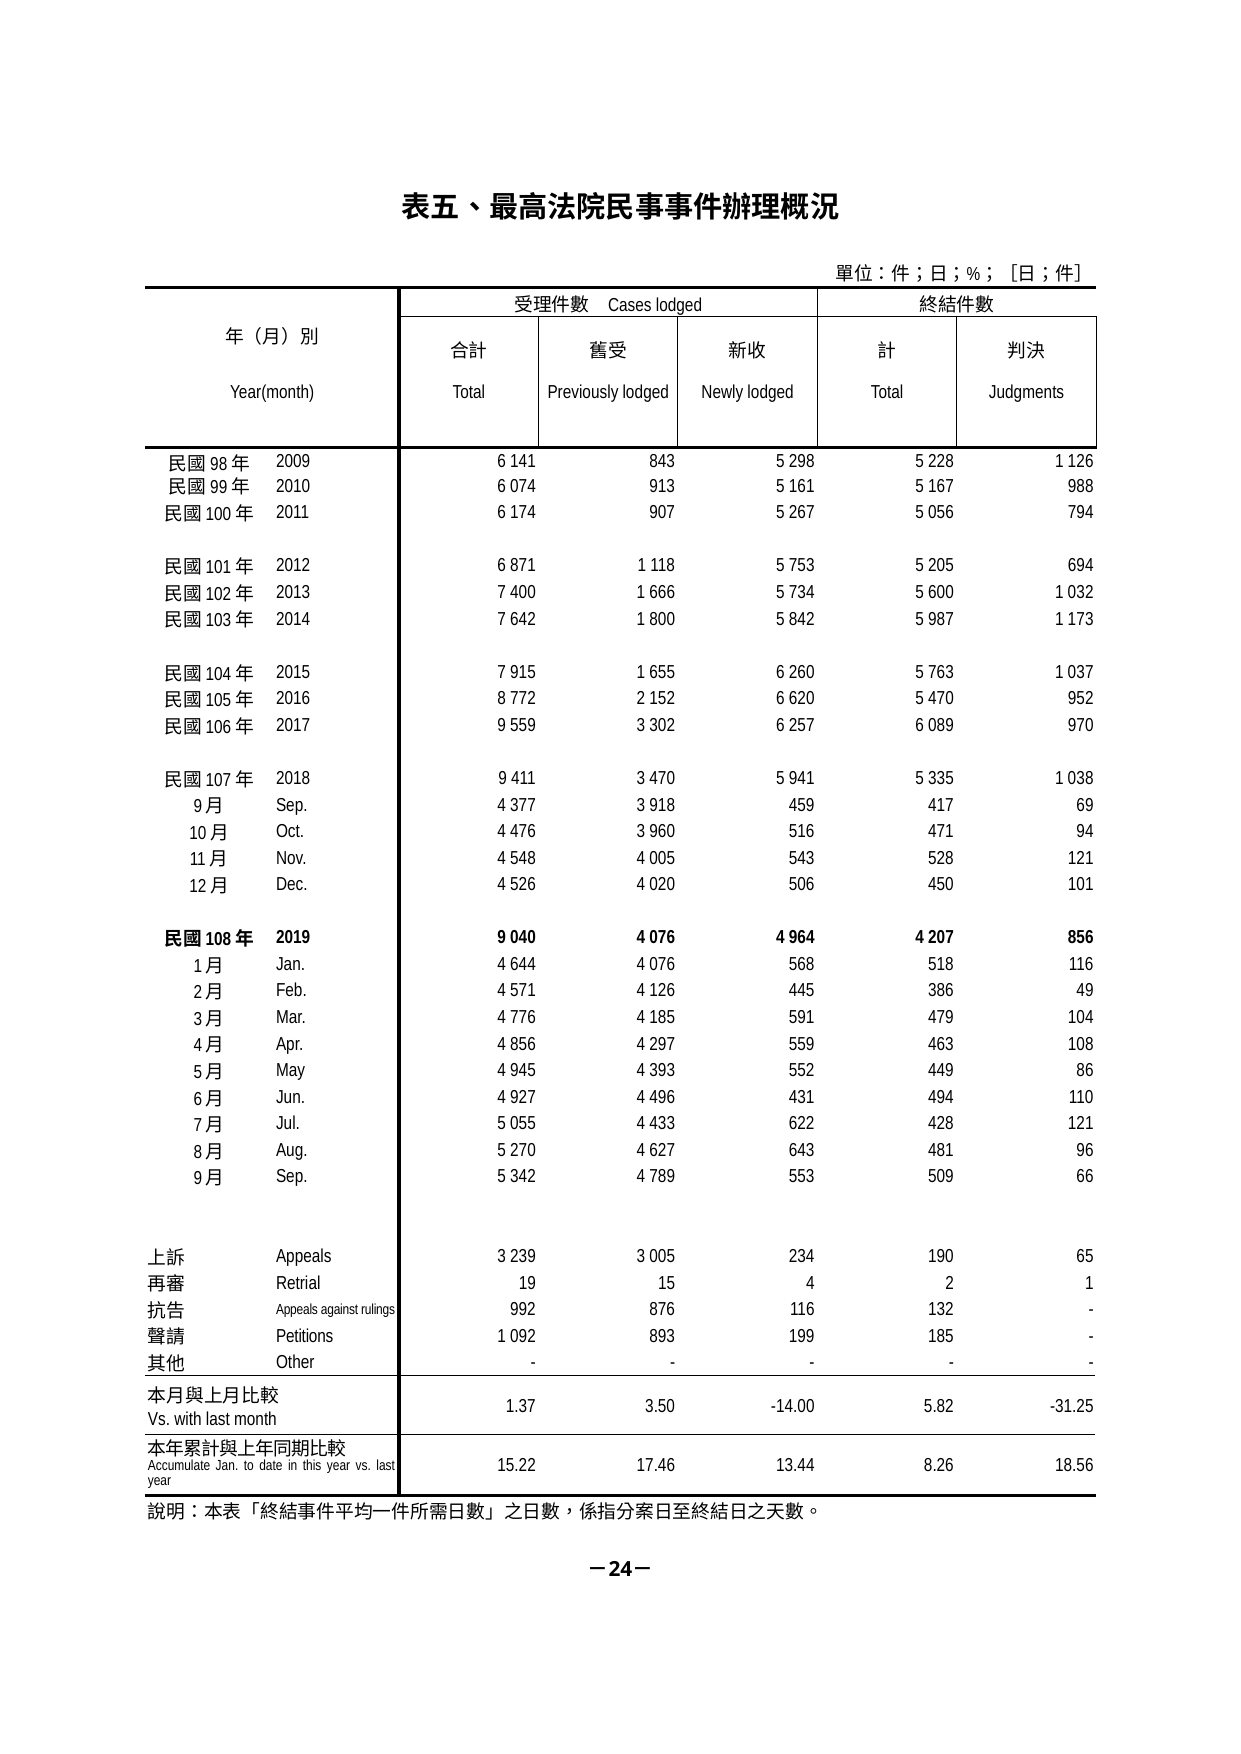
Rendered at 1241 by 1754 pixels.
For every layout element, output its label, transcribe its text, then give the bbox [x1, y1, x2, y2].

table_cell 4 571 [401, 977, 538, 1003]
table_cell 3 918 [538, 791, 678, 817]
table_cell 10月 [145, 818, 273, 844]
table_cell [145, 525, 273, 552]
table_cell [273, 738, 397, 764]
table_cell 再審 [145, 1269, 273, 1296]
table_cell 4 945 [401, 1057, 538, 1083]
table_cell 5 267 [678, 499, 817, 525]
table_cell 4 776 [401, 1004, 538, 1030]
table_cell 4 020 [538, 871, 678, 897]
table_cell 4 496 [538, 1083, 678, 1110]
table_cell 101 [956, 871, 1096, 897]
table_cell 2018 [273, 764, 397, 791]
table_cell Feb. [273, 977, 397, 1003]
table_cell Judgments [957, 381, 1096, 446]
table_cell 988 [956, 472, 1096, 499]
table_cell Jun. [273, 1083, 397, 1110]
table_cell 9 040 [401, 924, 538, 950]
table_cell Jul. [273, 1110, 397, 1136]
table_cell [817, 1216, 956, 1242]
table_cell 合計 [401, 317, 538, 381]
table_cell 4 377 [401, 791, 538, 817]
table_cell 1 118 [538, 552, 678, 578]
table_cell 1 032 [956, 579, 1096, 605]
table_cell Apr. [273, 1030, 397, 1057]
table_cell 494 [817, 1083, 956, 1110]
table_cell 1 655 [538, 658, 678, 685]
table_cell Mar. [273, 1004, 397, 1030]
table_cell 其他 [145, 1349, 273, 1375]
table_cell 431 [678, 1083, 817, 1110]
table_cell [145, 1189, 273, 1216]
table_cell 8.26 [817, 1435, 956, 1493]
table_cell 4 393 [538, 1057, 678, 1083]
table_cell [401, 1216, 538, 1242]
table_cell 6 620 [678, 685, 817, 711]
table_cell 121 [956, 844, 1096, 871]
table_cell 2009 [273, 449, 397, 472]
table_cell 3月 [145, 1004, 273, 1030]
table_cell 4 526 [401, 871, 538, 897]
table_cell 471 [817, 818, 956, 844]
table_cell 2019 [273, 924, 397, 950]
table_cell 1 800 [538, 605, 678, 632]
table_cell 185 [817, 1322, 956, 1349]
table_cell 6月 [145, 1083, 273, 1110]
table_cell [956, 897, 1096, 924]
table_cell 3.50 [538, 1376, 678, 1434]
table_cell 4 644 [401, 950, 538, 977]
table_cell [956, 1189, 1096, 1216]
table_cell 4 076 [538, 924, 678, 950]
table_cell 190 [817, 1243, 956, 1269]
table_cell 4 207 [817, 924, 956, 950]
table_cell [273, 525, 397, 552]
table_cell 3 470 [538, 764, 678, 791]
table_cell 794 [956, 499, 1096, 525]
table_cell 386 [817, 977, 956, 1003]
table_cell Jan. [273, 950, 397, 977]
table_cell [956, 525, 1096, 552]
table_cell 3 960 [538, 818, 678, 844]
table_cell [273, 632, 397, 658]
table_cell [678, 1216, 817, 1242]
table_cell 952 [956, 685, 1096, 711]
table_cell - [678, 1349, 817, 1375]
table_cell 5 342 [401, 1163, 538, 1189]
table_cell 2 152 [538, 685, 678, 711]
table_cell 121 [956, 1110, 1096, 1136]
table_cell 509 [817, 1163, 956, 1189]
table_cell [538, 1189, 678, 1216]
table_cell 428 [817, 1110, 956, 1136]
table_cell 65 [956, 1243, 1096, 1269]
table_cell [145, 738, 273, 764]
table_cell 本年累計與上年同期比較 Accumulate Jan. to date in this year vs. last year [145, 1435, 397, 1493]
table_cell 9 559 [401, 711, 538, 738]
table_cell 5.82 [817, 1376, 956, 1434]
table_cell [538, 897, 678, 924]
table_cell - [401, 1349, 538, 1375]
table_cell 民國106年 [145, 711, 273, 738]
table_cell 本月與上月比較 Vs. with last month [145, 1376, 397, 1434]
table_cell 9月 [145, 791, 273, 817]
table_cell 19 [401, 1269, 538, 1296]
table_cell [538, 525, 678, 552]
table_cell 4 627 [538, 1136, 678, 1163]
table_cell 518 [817, 950, 956, 977]
table_cell 4 297 [538, 1030, 678, 1057]
table_cell 568 [678, 950, 817, 977]
table_cell Appeals [273, 1243, 397, 1269]
table_cell 2014 [273, 605, 397, 632]
table_cell [401, 897, 538, 924]
table_cell 5 270 [401, 1136, 538, 1163]
table_cell [145, 632, 273, 658]
table_cell 893 [538, 1322, 678, 1349]
table_cell 2011 [273, 499, 397, 525]
table_cell [817, 897, 956, 924]
table_cell 4 126 [538, 977, 678, 1003]
table_cell 5 055 [401, 1110, 538, 1136]
table_cell 110 [956, 1083, 1096, 1110]
table_cell 7 915 [401, 658, 538, 685]
table_cell [817, 1189, 956, 1216]
table_cell Dec. [273, 871, 397, 897]
table_cell 17.46 [538, 1435, 678, 1493]
table_cell 907 [538, 499, 678, 525]
table_cell 8 772 [401, 685, 538, 711]
table_cell 7 400 [401, 579, 538, 605]
table_cell 6 089 [817, 711, 956, 738]
table_cell 民國105年 [145, 685, 273, 711]
table_cell Retrial [273, 1269, 397, 1296]
table_cell 1 [956, 1269, 1096, 1296]
table_cell [956, 632, 1096, 658]
table_cell 132 [817, 1296, 956, 1322]
table_cell 7月 [145, 1110, 273, 1136]
table_cell 479 [817, 1004, 956, 1030]
table_cell Newly lodged [678, 381, 817, 446]
table_cell Year(month) [145, 381, 397, 446]
table_cell 聲請 [145, 1322, 273, 1349]
table_cell 18.56 [956, 1434, 1096, 1493]
table_cell 5 842 [678, 605, 817, 632]
table_cell 2 [817, 1269, 956, 1296]
table_cell 2010 [273, 472, 397, 499]
table_cell 1 126 [956, 449, 1096, 472]
table_cell 5 161 [678, 472, 817, 499]
table_cell [401, 1189, 538, 1216]
table_cell 民國 99年 [145, 472, 273, 499]
table_cell 2016 [273, 685, 397, 711]
table_cell [678, 738, 817, 764]
table_cell [145, 1216, 273, 1242]
table_cell 3 302 [538, 711, 678, 738]
table_cell 4 927 [401, 1083, 538, 1110]
table_cell 643 [678, 1136, 817, 1163]
table_cell 1.37 [401, 1376, 538, 1434]
table_cell [817, 738, 956, 764]
table_cell 913 [538, 472, 678, 499]
table_cell 3 239 [401, 1243, 538, 1269]
table_cell 民國 98年 [145, 449, 273, 472]
table_cell 15 [538, 1269, 678, 1296]
table_cell 1 666 [538, 579, 678, 605]
table_cell 199 [678, 1322, 817, 1349]
table_cell [817, 632, 956, 658]
table_cell 449 [817, 1057, 956, 1083]
table_cell [956, 738, 1096, 764]
table_cell 11月 [145, 844, 273, 871]
table_cell 計 [818, 317, 956, 381]
table_cell 516 [678, 818, 817, 844]
table_cell 2017 [273, 711, 397, 738]
table_cell 民國101年 [145, 552, 273, 578]
table_cell Oct. [273, 818, 397, 844]
table_cell [401, 738, 538, 764]
table_cell 116 [956, 950, 1096, 977]
table_cell 民國102年 [145, 579, 273, 605]
table_cell 481 [817, 1136, 956, 1163]
table_cell 4 076 [538, 950, 678, 977]
table_cell [273, 897, 397, 924]
table_cell 459 [678, 791, 817, 817]
table_cell Sep. [273, 791, 397, 817]
table_cell 463 [817, 1030, 956, 1057]
table_cell 4 [678, 1269, 817, 1296]
table_cell 抗告 [145, 1296, 273, 1322]
table_cell 5 600 [817, 579, 956, 605]
table_cell 6 257 [678, 711, 817, 738]
table_cell - [538, 1349, 678, 1375]
table_cell 13.44 [678, 1435, 817, 1493]
table_cell 69 [956, 791, 1096, 817]
table_cell 5 987 [817, 605, 956, 632]
table_cell [817, 525, 956, 552]
table_cell 4 476 [401, 818, 538, 844]
table_cell Petitions [273, 1322, 397, 1349]
table_cell 4 433 [538, 1110, 678, 1136]
table_cell 3 005 [538, 1243, 678, 1269]
table_cell 4 856 [401, 1030, 538, 1057]
table_cell 4 548 [401, 844, 538, 871]
table_cell 5 763 [817, 658, 956, 685]
table_cell 上訴 [145, 1243, 273, 1269]
text 表五、最高法院民事事件辦理概況 [148, 183, 1092, 225]
table_cell [401, 525, 538, 552]
table_cell 992 [401, 1296, 538, 1322]
table_cell - [956, 1349, 1096, 1375]
table_cell 49 [956, 977, 1096, 1003]
table_cell 1 038 [956, 764, 1096, 791]
table_cell 9 411 [401, 764, 538, 791]
table_cell 552 [678, 1057, 817, 1083]
table_cell 5月 [145, 1057, 273, 1083]
table_cell 民國104年 [145, 658, 273, 685]
table_header 受理件數 Cases lodged [401, 289, 817, 316]
table_cell 4 185 [538, 1004, 678, 1030]
table_header 年（月）別 [145, 289, 397, 381]
table_cell - [956, 1322, 1096, 1349]
table_cell [538, 632, 678, 658]
table_cell 1月 [145, 950, 273, 977]
table_cell 96 [956, 1136, 1096, 1163]
table_cell 判決 [957, 317, 1096, 381]
table_cell [145, 897, 273, 924]
table_cell Aug. [273, 1136, 397, 1163]
table_cell [678, 1189, 817, 1216]
table_cell [273, 1216, 397, 1242]
table_cell 66 [956, 1163, 1096, 1189]
text 說明：本表「終結事件平均一件所需日數」之日數，係指分案日至終結日之天數。 [148, 1497, 1092, 1524]
table_cell 116 [678, 1296, 817, 1322]
table_cell 4 005 [538, 844, 678, 871]
table_cell [956, 1216, 1096, 1242]
table_cell 553 [678, 1163, 817, 1189]
table_cell [678, 525, 817, 552]
table_cell 12月 [145, 871, 273, 897]
table_cell 4 964 [678, 924, 817, 950]
table_cell 1 173 [956, 605, 1096, 632]
table_cell 2月 [145, 977, 273, 1003]
table_cell Sep. [273, 1163, 397, 1189]
table_cell 5 205 [817, 552, 956, 578]
table_cell 970 [956, 711, 1096, 738]
table_cell Previously lodged [539, 381, 677, 446]
table_cell 民國108年 [145, 924, 273, 950]
table_cell 1 092 [401, 1322, 538, 1349]
table_cell [678, 897, 817, 924]
table_cell Other [273, 1349, 397, 1375]
table_cell 2013 [273, 579, 397, 605]
table_cell 559 [678, 1030, 817, 1057]
table_cell May [273, 1057, 397, 1083]
table_cell 6 074 [401, 472, 538, 499]
table_cell 445 [678, 977, 817, 1003]
table_cell 7 642 [401, 605, 538, 632]
table_cell - [817, 1349, 956, 1375]
table_cell 民國100年 [145, 499, 273, 525]
table_cell Appeals against rulings [273, 1296, 397, 1322]
table_cell [401, 632, 538, 658]
table_cell [538, 738, 678, 764]
table_cell Total [818, 381, 956, 446]
table_cell 民國103年 [145, 605, 273, 632]
table_cell 843 [538, 449, 678, 472]
table_cell [273, 1189, 397, 1216]
table_cell 622 [678, 1110, 817, 1136]
table_cell 5 335 [817, 764, 956, 791]
table_cell 5 056 [817, 499, 956, 525]
text 單位：件；日；%；［日；件］ [148, 259, 1092, 286]
table_cell -31.25 [956, 1375, 1096, 1434]
table_cell 舊受 [539, 317, 677, 381]
table_cell Total [401, 381, 538, 446]
table_cell 6 174 [401, 499, 538, 525]
table_cell 94 [956, 818, 1096, 844]
table_cell 6 141 [401, 449, 538, 472]
table_cell 86 [956, 1057, 1096, 1083]
table_cell 5 734 [678, 579, 817, 605]
table_cell Nov. [273, 844, 397, 871]
table_cell 5 753 [678, 552, 817, 578]
table_cell 5 470 [817, 685, 956, 711]
table_cell 417 [817, 791, 956, 817]
table_cell 591 [678, 1004, 817, 1030]
table_cell 6 871 [401, 552, 538, 578]
table_cell 543 [678, 844, 817, 871]
table_cell 5 228 [817, 449, 956, 472]
table_cell 民國107年 [145, 764, 273, 791]
table_cell 6 260 [678, 658, 817, 685]
table_cell [678, 632, 817, 658]
table_cell 5 167 [817, 472, 956, 499]
table_cell 4月 [145, 1030, 273, 1057]
table_cell 5 941 [678, 764, 817, 791]
table_cell 506 [678, 871, 817, 897]
table_header 終結件數 [818, 289, 1096, 316]
table_cell 234 [678, 1243, 817, 1269]
table_cell 108 [956, 1030, 1096, 1057]
table_cell 新收 [678, 317, 817, 381]
table_cell 104 [956, 1004, 1096, 1030]
table_cell 694 [956, 552, 1096, 578]
table_cell 15.22 [401, 1435, 538, 1493]
table_cell 450 [817, 871, 956, 897]
table_cell 8月 [145, 1136, 273, 1163]
table_cell 528 [817, 844, 956, 871]
table_cell 2015 [273, 658, 397, 685]
table_cell -14.00 [678, 1376, 817, 1434]
table_cell 2012 [273, 552, 397, 578]
table_cell 856 [956, 924, 1096, 950]
table_cell - [956, 1296, 1096, 1322]
table_cell 9月 [145, 1163, 273, 1189]
table_cell [538, 1216, 678, 1242]
table_cell 5 298 [678, 449, 817, 472]
table_cell 1 037 [956, 658, 1096, 685]
table_cell 876 [538, 1296, 678, 1322]
table_cell 4 789 [538, 1163, 678, 1189]
